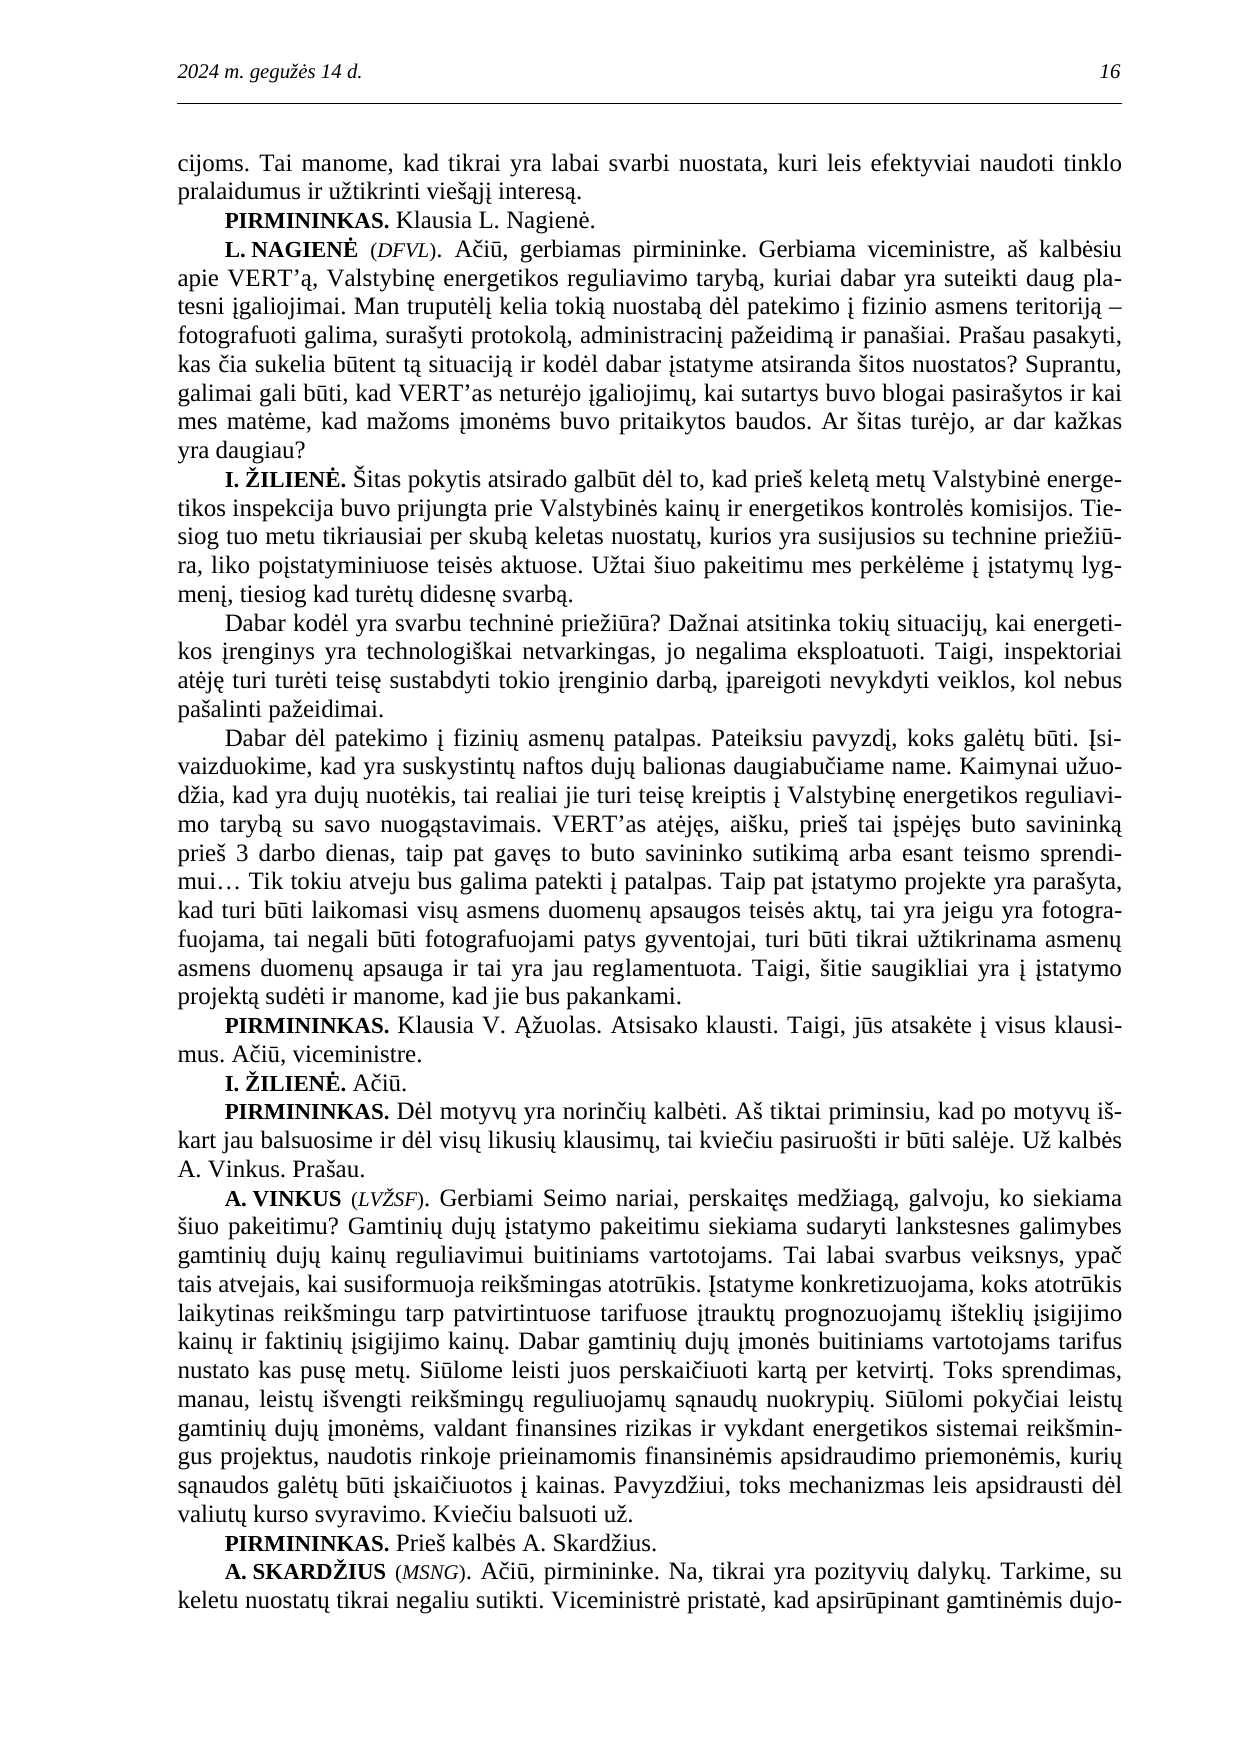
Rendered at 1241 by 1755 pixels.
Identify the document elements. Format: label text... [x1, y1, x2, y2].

text A. VINKUS (LVŽSF). Ger­bia­mi Sei­mo na­riai, per­skai­tęs me­džia­gą, gal­vo­ju, ko sie­kia­ma šiuo pa­kei­ti­mu? Gam­ti­nių du­jų įsta­ty­mo pa­kei­ti­mu sie­kia­ma su­da­ry­ti lanks­tes­nes ga­li­my­bes gam­ti­nių du­jų kai­nų re­gu­lia­vi­mui bui­ti­niams var­to­to­jams. Tai la­bai svar­bus veiks­nys, ypač tais at­ve­jais, kai su­si­for­muo­ja reikš­min­gas ato­trū­kis. Įsta­ty­me kon­kre­ti­zuo­ja­ma, koks ato­trū­kis lai­ky­ti­nas reikš­min­gu tarp pa­tvir­tin­tuo­se ta­ri­fuo­se įtrauk­tų prog­no­zuo­ja­mų iš­tek­lių įsi­gi­ji­mo kai­nų ir fak­ti­nių įsi­gi­ji­mo kai­nų. Da­bar gam­ti­nių du­jų įmo­nės bui­ti­niams var­to­to­jams ta­ri­fus nu­sta­to kas pu­sę me­tų. Siū­lo­me leis­ti juos per­skai­čiuo­ti kar­tą per ket­vir­tį. Toks spren­di­mas, ma­nau, leis­tų iš­veng­ti reikš­min­gų re­gu­liuo­ja­mų są­nau­dų nuo­kry­pių. Siū­lo­mi po­ky­čiai leis­tų gam­ti­nių du­jų įmo­nėms, val­dant fi­nan­si­nes ri­zi­kas ir vyk­dant ener­ge­ti­kos sis­te­mai reikš­min­gus pro­jek­tus, nau­do­tis rin­ko­je pri­ei­na­mo­mis fi­nan­si­nė­mis ap­si­drau­di­mo prie­mo­nė­mis, ku­rių są­nau­dos ga­lė­tų bū­ti įskai­čiuo­tos į kai­nas. Pa­vyz­džiui, toks me­cha­niz­mas leis ap­si­draus­ti dėl va­liu­tų kur­so svy­ra­vi­mo. Kvie­čiu bal­suo­ti už. [177, 1183, 1122, 1528]
text PIRMININKAS. Klau­sia L. Na­gie­nė. [177, 205, 1122, 234]
text PIRMININKAS. Prieš kal­bės A. Skar­džius. [177, 1528, 1122, 1556]
text I. ŽILIENĖ. Ši­tas po­ky­tis at­si­ra­do gal­būt dėl to, kad prieš ke­le­tą me­tų Vals­ty­bi­nė ener­ge­ti­kos ins­pek­ci­ja bu­vo pri­jung­ta prie Vals­ty­bi­nės kai­nų ir ener­ge­ti­kos kon­tro­lės ko­mi­si­jos. Tie­siog tuo me­tu tik­riau­siai per sku­bą ke­le­tas nuo­sta­tų, ku­rios yra su­si­ju­sios su tech­ni­ne prie­žiū­ra, li­ko po­įsta­ty­mi­niuo­se tei­sės ak­tuo­se. Už­tai šiuo pa­kei­ti­mu mes per­kė­lė­me į įsta­ty­mų lyg­me­nį, tie­siog kad tu­rė­tų di­des­nę svar­bą. [177, 464, 1122, 608]
text PIRMININKAS. Klau­sia V. Ąžuo­las. At­si­sa­ko klaus­ti. Tai­gi, jūs at­sa­kė­te į vi­sus klau­si­mus. Ačiū, vi­ce­mi­nist­re. [177, 1010, 1122, 1068]
text ci­joms. Tai ma­no­me, kad tik­rai yra la­bai svar­bi nuo­sta­ta, ku­ri leis efek­ty­viai nau­do­ti tin­klo pra­lai­du­mus ir už­tik­rin­ti vie­šą­jį in­te­re­są. [177, 148, 1122, 205]
text L. NAGIENĖ (DFVL). Ačiū, ger­bia­mas pir­mi­nin­ke. Ger­bia­ma vi­ce­mi­nist­re, aš kal­bė­siu apie VERTʼą, Vals­ty­bi­nę ener­ge­ti­kos re­gu­lia­vi­mo tar­y­bą, ku­riai da­bar yra su­teik­ti daug pla­tes­ni įga­lio­ji­mai. Man tru­pu­tė­lį ke­lia to­kią nuo­sta­bą dėl pa­te­ki­mo į fi­zi­nio as­mens te­ri­to­ri­ją – fo­to­gra­fuo­ti ga­li­ma, su­ra­šy­ti pro­to­ko­lą, ad­mi­nist­ra­ci­nį pa­žei­di­mą ir pa­na­šiai. Pra­šau pa­sa­ky­ti, kas čia su­ke­lia bū­tent tą si­tu­a­ci­ją ir ko­dėl da­bar įsta­ty­me at­si­ran­da ši­tos nuo­sta­tos? Su­pran­tu, ga­limai ga­li bū­ti, kad VERTʼas ne­tu­rė­jo įga­lio­ji­mų, kai su­tar­tys bu­vo blo­gai pa­si­ra­šy­tos ir kai mes ma­tė­me, kad ma­žoms įmo­nėms bu­vo pri­tai­ky­tos bau­dos. Ar ši­tas tu­rė­jo, ar dar kaž­kas yra dau­giau? [177, 234, 1122, 464]
text PIRMININKAS. Dėl mo­ty­vų yra no­rin­čių kal­bė­ti. Aš tik­tai pri­min­siu, kad po mo­ty­vų iš­kart jau bal­suo­si­me ir dėl vi­sų li­ku­sių klau­si­mų, tai kvie­čiu pa­si­ruoš­ti ir bū­ti sa­lė­je. Už kal­bės A. Vin­kus. Pra­šau. [177, 1096, 1122, 1183]
text Da­bar ko­dėl yra svar­bu tech­ni­nė prie­žiū­ra? Daž­nai at­si­tin­ka to­kių si­tu­a­ci­jų, kai ener­ge­ti­kos įren­gi­nys yra tech­no­lo­giš­kai ne­tvar­kin­gas, jo ne­ga­li­ma eks­plo­a­tuo­ti. Tai­gi, ins­pek­to­riai at­ėję tu­ri tu­rė­ti tei­sę su­stab­dy­ti to­kio įren­gi­nio dar­bą, įpa­rei­go­ti ne­vyk­dy­ti veik­los, kol ne­bus pa­ša­lin­ti pa­žei­di­mai. [177, 608, 1122, 723]
text I. ŽILIENĖ. Ačiū. [177, 1068, 1122, 1096]
text A. SKARDŽIUS (MSNG). Ačiū, pir­mi­nin­ke. Na, tik­rai yra po­zi­ty­vių da­ly­kų. Tar­ki­me, su ke­le­tu nuo­sta­tų tik­rai ne­ga­liu su­tik­ti. Vi­ce­mi­nist­rė pri­sta­tė, kad ap­si­rū­pi­nant gam­ti­nė­mis du­jo­ [177, 1556, 1122, 1614]
text Da­bar dėl pa­te­ki­mo į fi­zi­nių as­me­nų pa­tal­pas. Pa­teik­siu pa­vyz­dį, koks ga­lė­tų bū­ti. Įsi­vaiz­duo­ki­me, kad yra su­skys­tin­tų naf­tos du­jų ba­lio­nas dau­gia­bu­čia­me na­me. Kai­my­nai užuo­džia, kad yra du­jų nuo­tė­kis, tai re­a­liai jie tu­ri tei­sę kreip­tis į Vals­ty­bi­nę ener­ge­ti­kos re­gu­lia­vi­mo ta­ry­bą su sa­vo nuo­gąs­ta­vi­mais. VERTʼas at­ėjęs, aiš­ku, prieš tai įspė­jęs bu­to sa­vi­nin­ką prieš 3 dar­bo die­nas, taip pat ga­vęs to bu­to sa­vi­nin­ko su­ti­ki­mą ar­ba esant teis­mo spren­di­mui… Tik to­kiu at­ve­ju bus ga­li­ma pa­tek­ti į pa­tal­pas. Taip pat įsta­ty­mo pro­jek­te yra pa­ra­šy­ta, kad tu­ri bū­ti lai­ko­ma­si vi­sų as­mens duo­me­nų ap­sau­gos tei­sės ak­tų, tai yra jei­gu yra fo­to­gra­fuo­ja­ma, tai ne­ga­li bū­ti fo­to­gra­fuo­ja­mi pa­tys gy­ven­to­jai, tu­ri bū­ti tik­rai už­tik­ri­na­ma as­me­nų as­mens duo­me­nų ap­sau­ga ir tai yra jau reg­la­men­tuo­ta. Tai­gi, ši­tie sau­gik­liai yra į įsta­ty­mo pro­jek­tą su­dė­ti ir ma­no­me, kad jie bus pa­kan­ka­mi. [177, 723, 1122, 1010]
